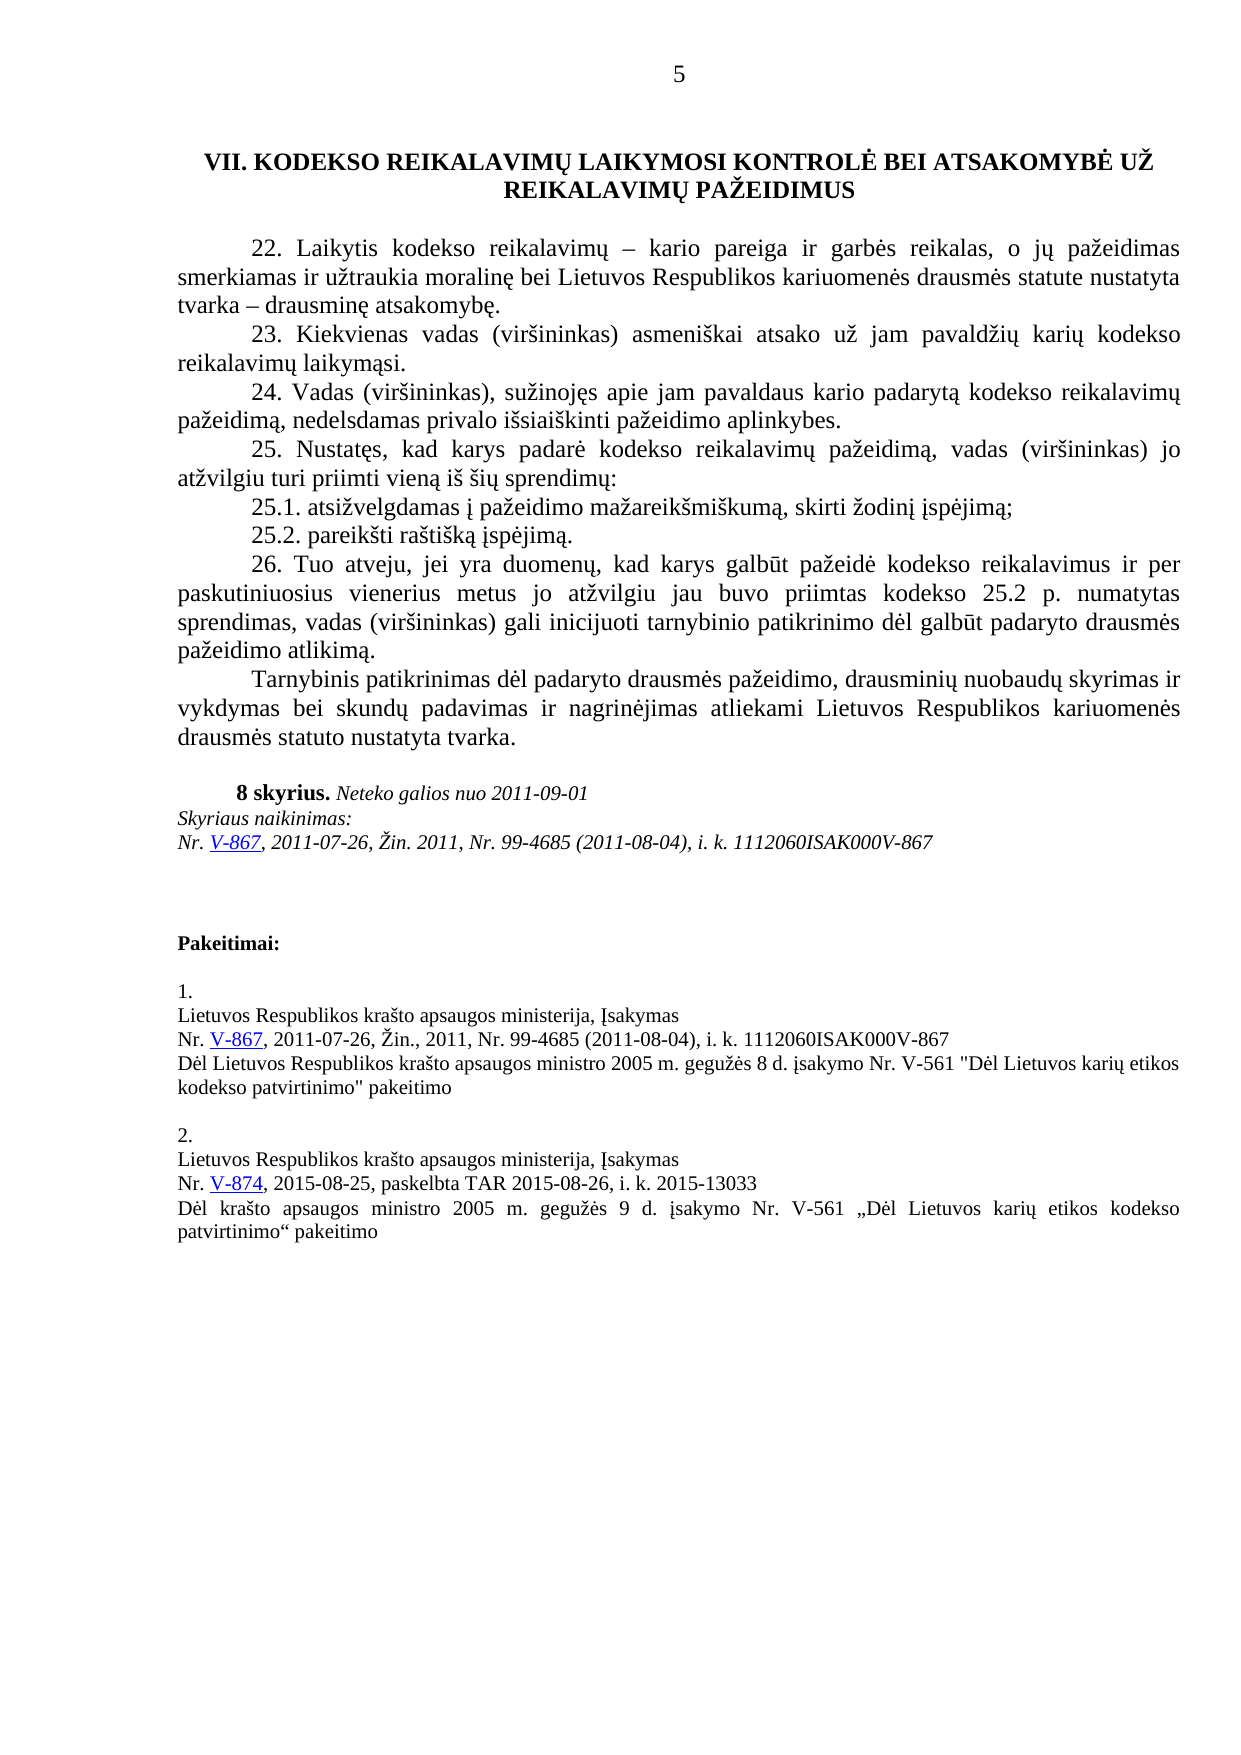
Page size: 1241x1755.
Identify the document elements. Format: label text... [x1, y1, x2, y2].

text VII. kodekso reikalavimų laikymosi kontrolė bei atsakomybė už reikalavimų pažeidimus [177, 147, 1181, 204]
text 25.1. atsižvelgdamas į pažeidimo mažareikšmiškumą, skirti žodinį įspėjimą; [177, 492, 1181, 521]
text 1. [177, 979, 1181, 1003]
text 24. Vadas (viršininkas), sužinojęs apie jam pavaldaus kario padarytą kodekso reikalavimų pažeidimą, nedelsdamas privalo išsiaiškinti pažeidimo aplinkybes. [177, 377, 1181, 434]
text Nr. V-867, 2011-07-26, Žin., 2011, Nr. 99-4685 (2011-08-04), i. k. 1112060ISAK000V-867 [177, 1027, 1181, 1051]
text Nr. V-867, 2011-07-26, Žin. 2011, Nr. 99-4685 (2011-08-04), i. k. 1112060ISAK000V-867 [177, 830, 1181, 854]
text 23. Kiekvienas vadas (viršininkas) asmeniškai atsako už jam pavaldžių karių kodekso reikalavimų laikymąsi. [177, 319, 1181, 377]
text Nr. V-874, 2015-08-25, paskelbta TAR 2015-08-26, i. k. 2015-13033 [177, 1171, 1181, 1195]
text Pakeitimai: [177, 931, 1181, 955]
text 8 skyrius. Neteko galios nuo 2011-09-01 [177, 779, 1181, 806]
text Dėl krašto apsaugos ministro 2005 m. gegužės 9 d. įsakymo Nr. V-561 „Dėl Lietuvos karių etikos kodekso patvirtinimo“ pakeitimo [177, 1195, 1181, 1243]
text 25. Nustatęs, kad karys padarė kodekso reikalavimų pažeidimą, vadas (viršininkas) jo atžvilgiu turi priimti vieną iš šių sprendimų: [177, 434, 1181, 492]
text 25.2. pareikšti raštišką įspėjimą. [177, 521, 1181, 549]
text 22. Laikytis kodekso reikalavimų – kario pareiga ir garbės reikalas, o jų pažeidimas smerkiamas ir užtraukia moralinę bei Lietuvos Respublikos kariuomenės drausmės statute nustatyta tvarka – drausminę atsakomybę. [177, 233, 1181, 319]
text 2. [177, 1123, 1181, 1147]
text Tarnybinis patikrinimas dėl padaryto drausmės pažeidimo, drausminių nuobaudų skyrimas ir vykdymas bei skundų padavimas ir nagrinėjimas atliekami Lietuvos Respublikos kariuomenės drausmės statuto nustatyta tvarka. [177, 664, 1181, 751]
text Skyriaus naikinimas: [177, 806, 1181, 830]
text Lietuvos Respublikos krašto apsaugos ministerija, Įsakymas [177, 1003, 1181, 1027]
text Dėl Lietuvos Respublikos krašto apsaugos ministro 2005 m. gegužės 8 d. įsakymo Nr. V-561 "Dėl Lietuvos karių etikos kodekso patvirtinimo" pakeitimo [177, 1051, 1181, 1099]
text 26. Tuo atveju, jei yra duomenų, kad karys galbūt pažeidė kodekso reikalavimus ir per paskutiniuosius vienerius metus jo atžvilgiu jau buvo priimtas kodekso 25.2 p. numatytas sprendimas, vadas (viršininkas) gali inicijuoti tarnybinio patikrinimo dėl galbūt padaryto drausmės pažeidimo atlikimą. [177, 549, 1181, 664]
text Lietuvos Respublikos krašto apsaugos ministerija, Įsakymas [177, 1147, 1181, 1171]
